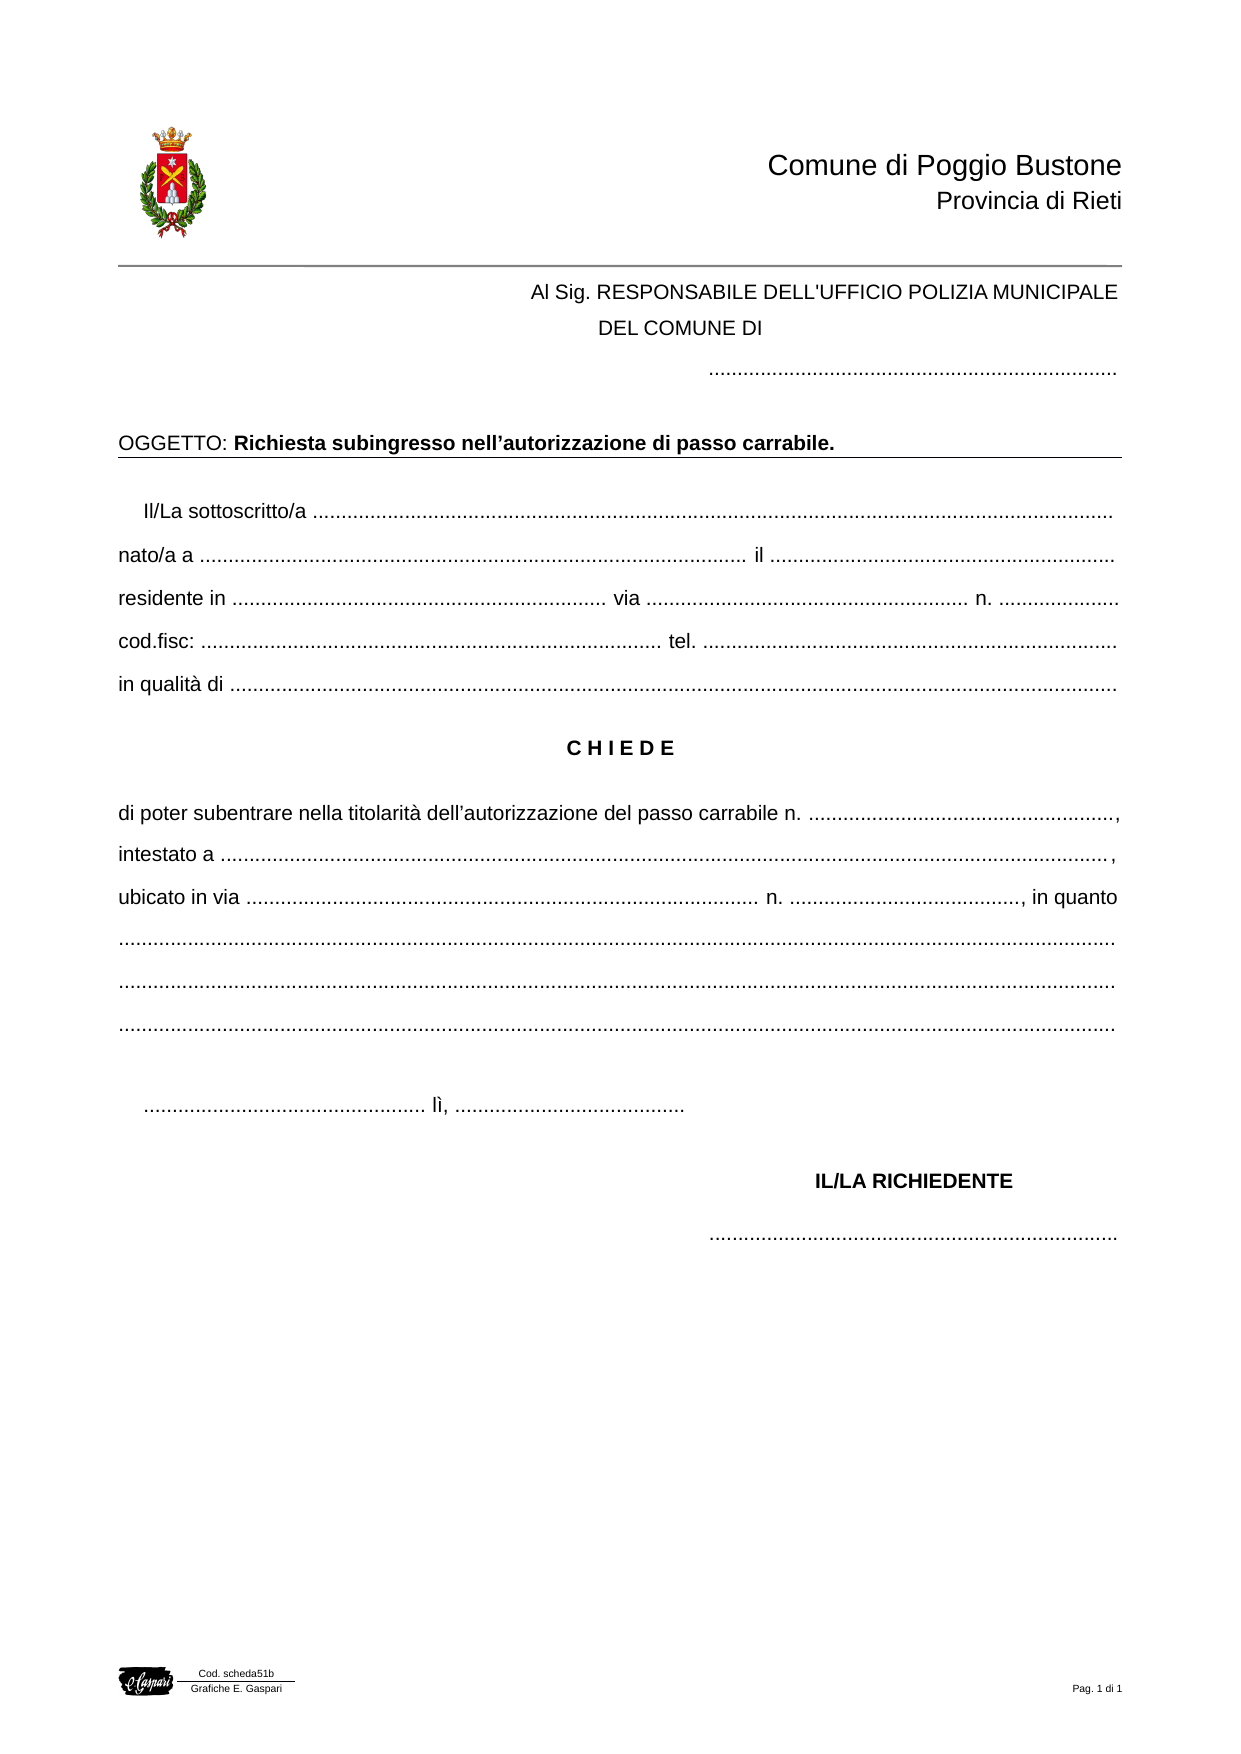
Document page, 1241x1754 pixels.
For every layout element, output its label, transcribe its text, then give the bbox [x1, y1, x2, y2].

text OGGETTO: Richiesta subingresso nell’autorizzazione di passo carrabile. [118, 431, 1122, 457]
text in qualità di .......................................................................................................................................................... [118, 668, 1122, 697]
text ubicato in via ......................................................................................... n. ........................................, in quanto ............................................................................................................................................................................. [118, 881, 1122, 951]
text ............................................................................................................................................................................. [118, 1008, 1122, 1037]
text di poter subentrare nella titolarità dell’autorizzazione del passo carrabile n. ....................................................., intestato a .........................................................................................................................................................., [118, 797, 1122, 867]
text ............................................................................................................................................................................. [118, 965, 1122, 994]
text IL/LA RICHIEDENTE [706, 1169, 1122, 1193]
text cod.fisc: ................................................................................ tel. ........................................................................ [118, 625, 1122, 654]
text DEL COMUNE DI [598, 316, 1122, 340]
text ....................................................................... [706, 1217, 1122, 1246]
text residente in ................................................................. via ........................................................ n. ..................... [118, 582, 1122, 611]
text Il/La sottoscritto/a ........................................................................................................................................... [118, 496, 1122, 524]
picture [122, 117, 224, 248]
text Provincia di Rieti [224, 186, 1122, 215]
text ....................................................................... [708, 352, 1122, 381]
text Al Sig. RESPONSABILE DELL'UFFICIO POLIZIA MUNICIPALE [531, 280, 1122, 304]
picture [118, 1666, 174, 1696]
text C H I E D E [118, 736, 1122, 760]
text ................................................. lì, ........................................ [143, 1089, 1122, 1117]
text Comune di Poggio Bustone [224, 148, 1122, 181]
text nato/a a ............................................................................................... il ............................................................ [118, 539, 1122, 567]
